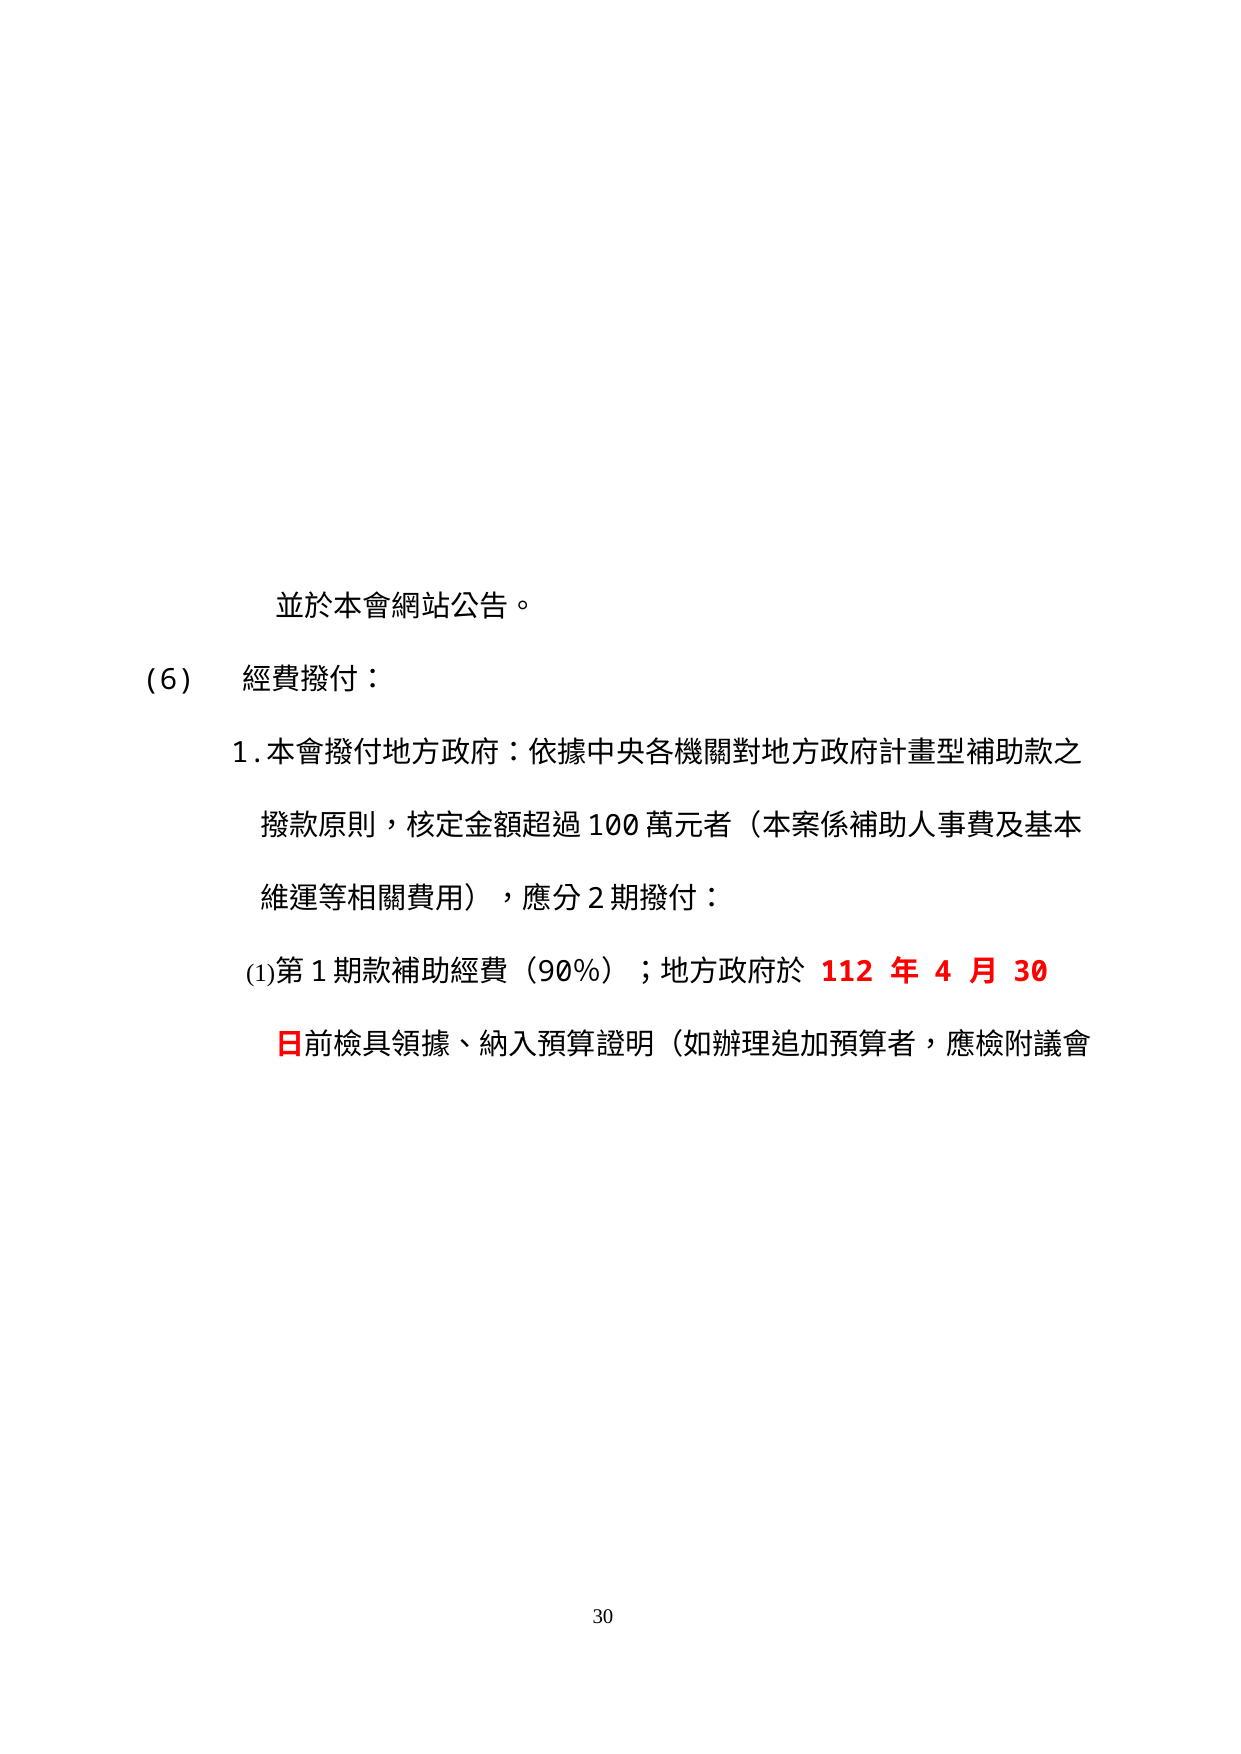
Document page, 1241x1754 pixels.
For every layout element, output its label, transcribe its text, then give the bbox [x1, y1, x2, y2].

list 本會撥付地方政府：依據中央各機關對地方政府計畫型補助款之撥款原則，核定金額超過100萬元者（本案係補助人事費及基本維運等相關費用），應分2期撥付： [231, 704, 1093, 923]
list 第1期款補助經費（90％）；地方政府於 112 年 4 月 30 日前檢具領據、納入預算證明（如辦理追加預算者，應檢附議會 [275, 923, 1093, 1069]
list 本計畫核定之補助對象、項目及補助金額將副知相關辦理單位，並於本會網站公告。 [275, 558, 1093, 631]
list 經費撥付： [142, 631, 1093, 704]
